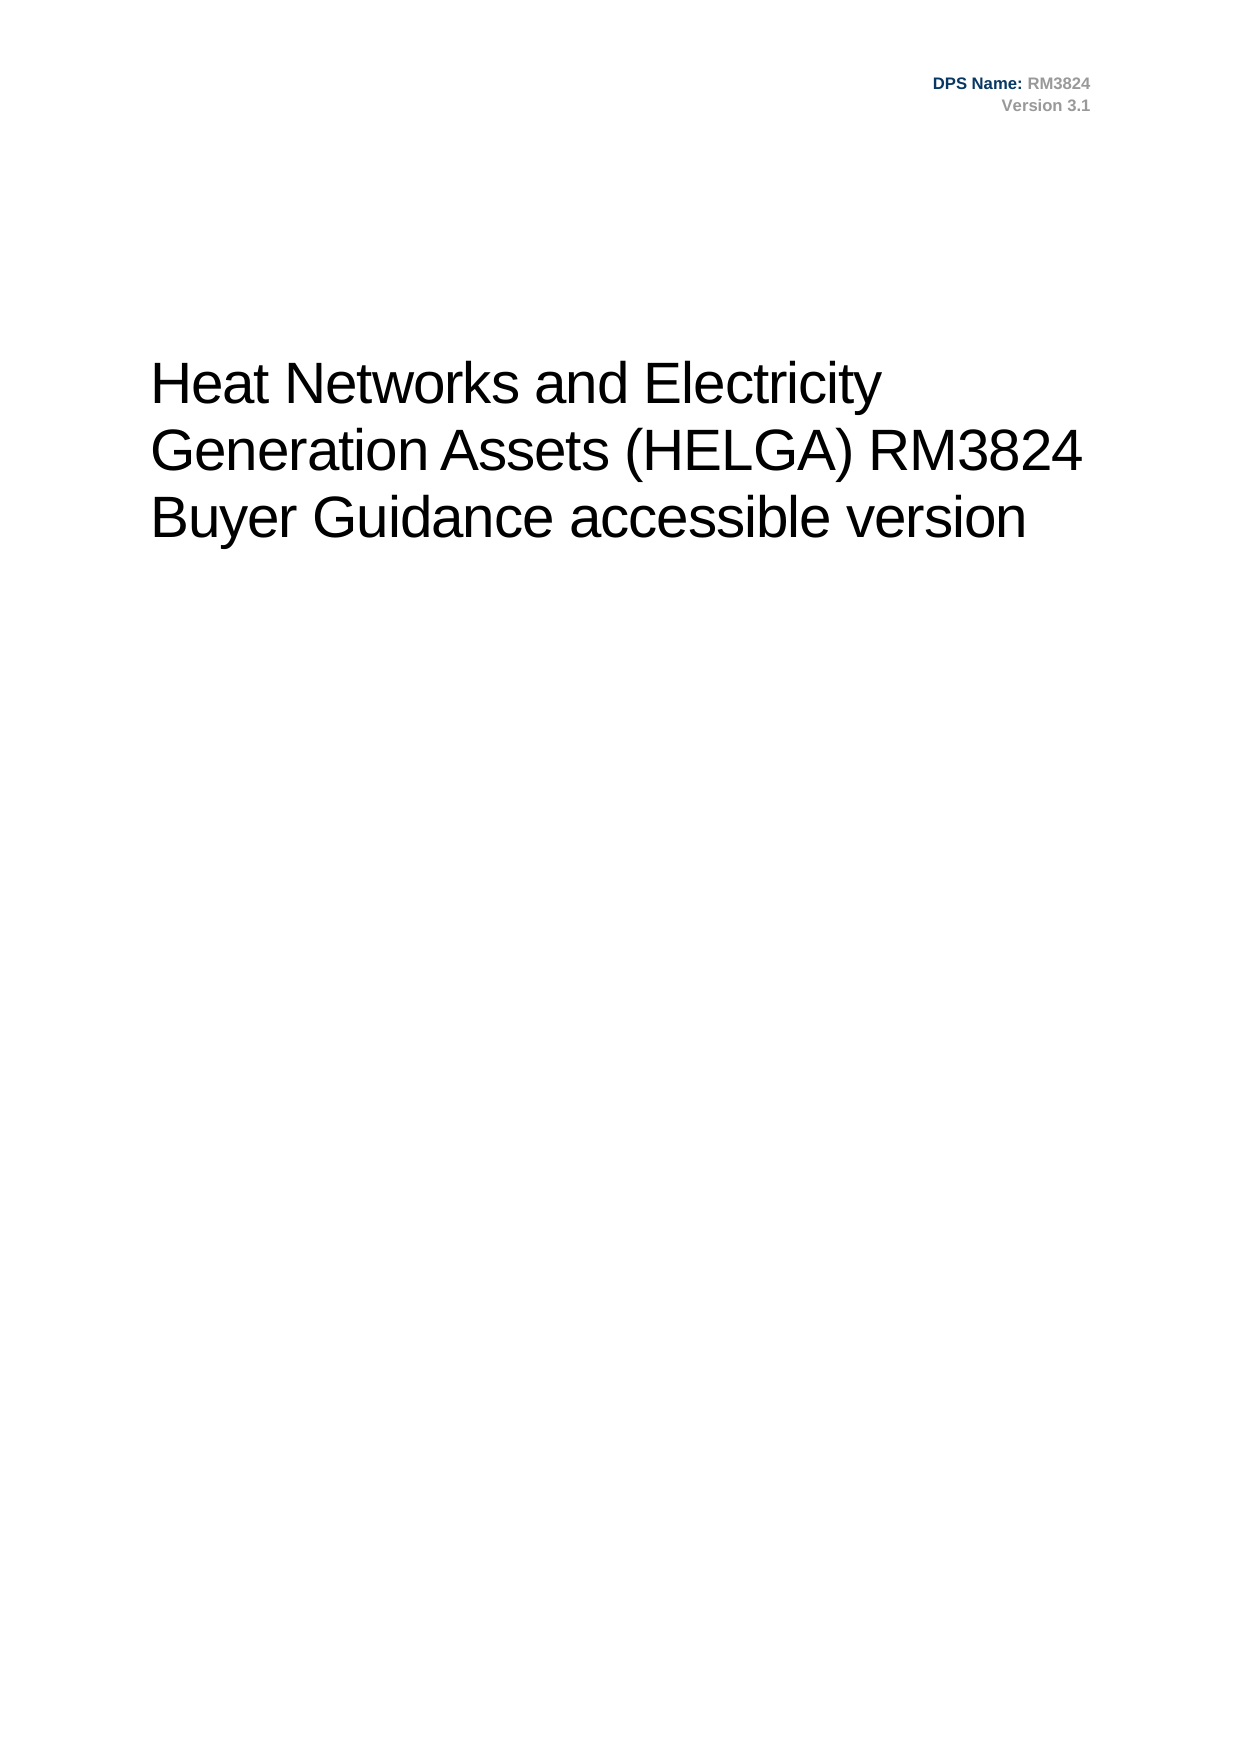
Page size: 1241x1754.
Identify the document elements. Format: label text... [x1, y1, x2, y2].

title Heat Networks and Electricity Generation Assets (HELGA) RM3824 Buyer Guidance accessible version [150, 348, 1090, 549]
